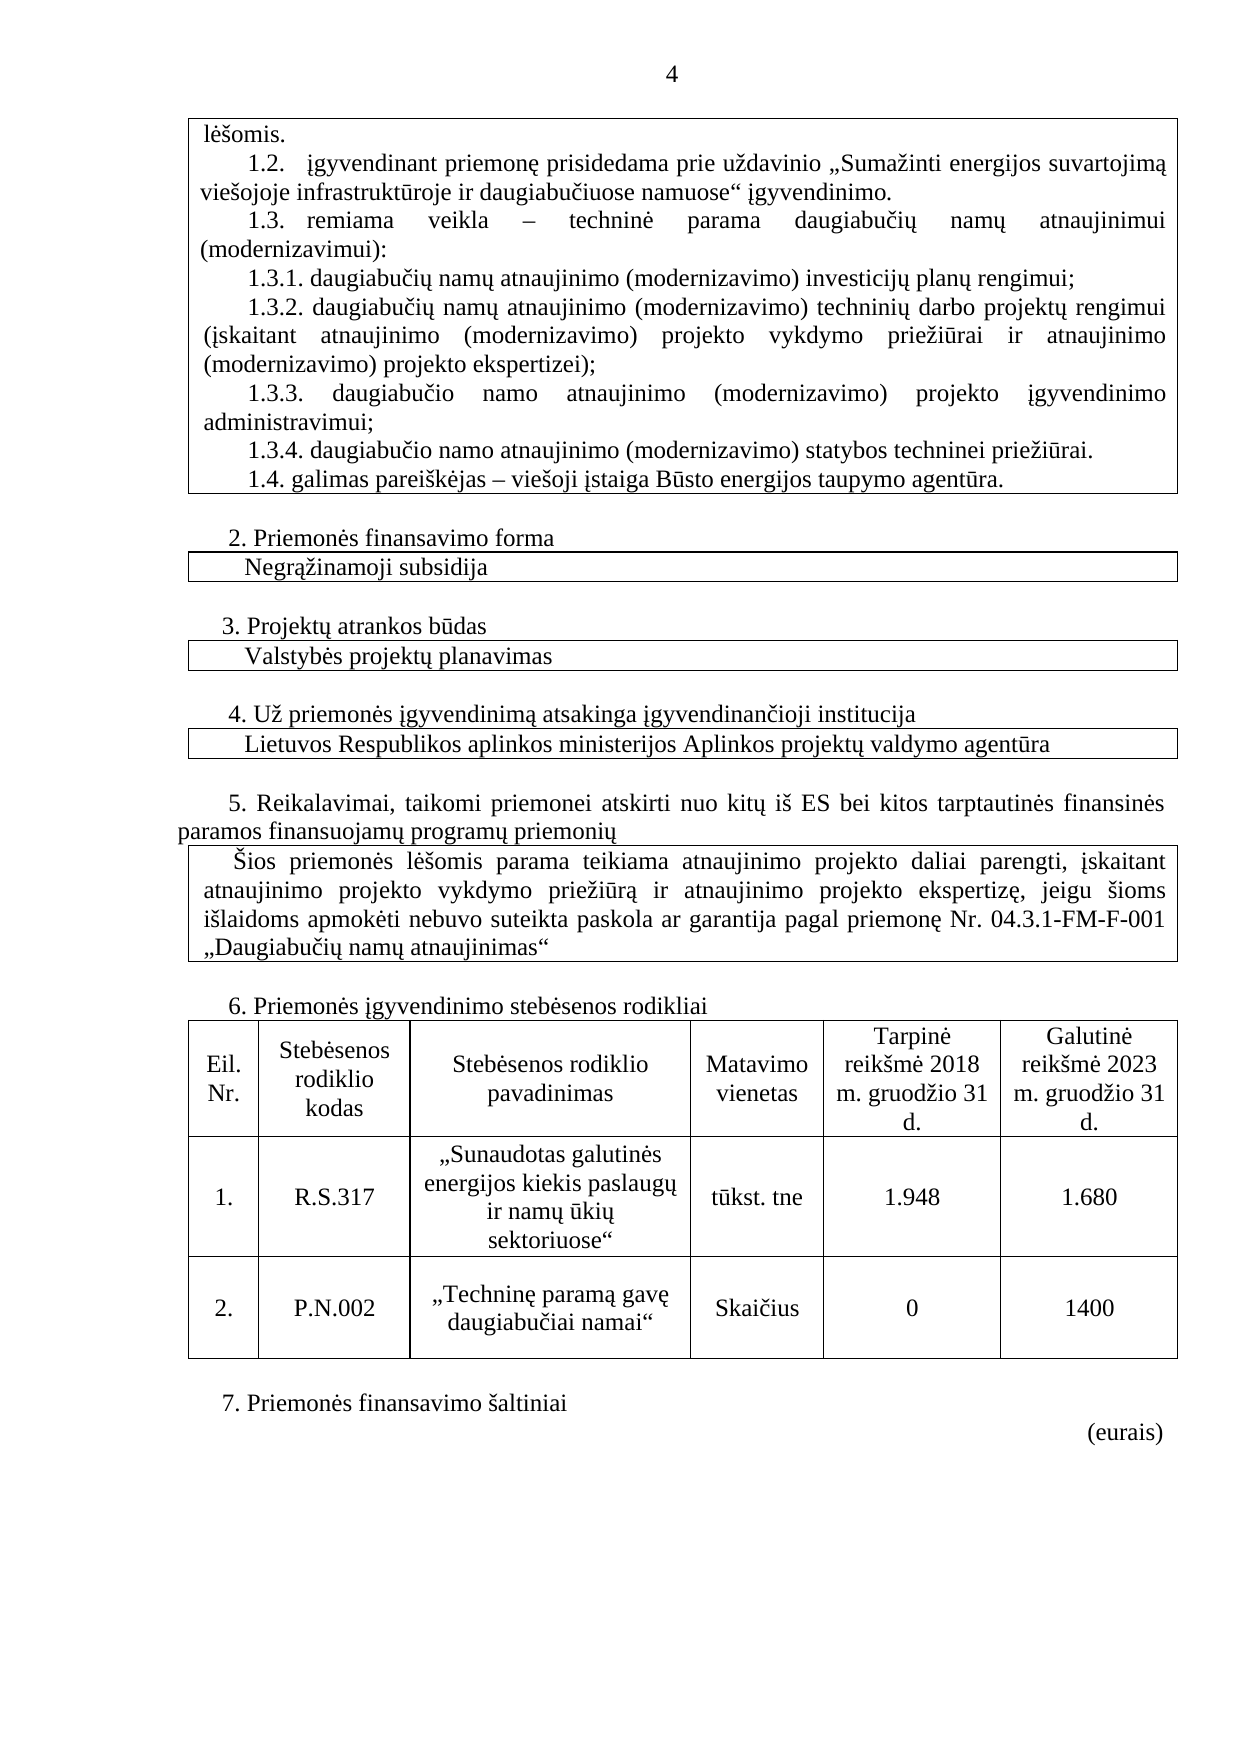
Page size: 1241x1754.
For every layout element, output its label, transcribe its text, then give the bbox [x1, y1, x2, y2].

text 6. Priemonės įgyvendinimo stebėsenos rodikliai [222, 991, 1166, 1020]
table_header Matavimo vienetas [691, 1021, 823, 1136]
table_header Valstybės projektų planavimas [189, 641, 1177, 669]
table_cell 1. [189, 1137, 258, 1256]
table_header Negrąžinamoji subsidija [189, 553, 1177, 581]
table_cell 0 [824, 1257, 1000, 1358]
table_cell 1.680 [1001, 1137, 1177, 1256]
table_header Stebėsenos rodiklio kodas [259, 1021, 409, 1136]
text (eurais) [222, 1417, 1166, 1445]
text 4. Už priemonės įgyvendinimą atsakinga įgyvendinančioji institucija [222, 699, 1166, 728]
text 3. Projektų atrankos būdas [222, 611, 1166, 640]
table_cell „Techninę paramą gavę daugiabučiai namai“ [411, 1257, 690, 1358]
text 7. Priemonės finansavimo šaltiniai [222, 1388, 1166, 1417]
table_header lėšomis. 1.2. įgyvendinant priemonę prisidedama prie uždavinio „Sumažinti energijos suvartojimą viešojoje infrastruktūroje ir daugiabučiuose namuose“ įgyvendinimo. 1.3. remiama veikla – techninė parama daugiabučių namų atnaujinimui (modernizavimui): 1.3.1. daugiabučių namų atnaujinimo (modernizavimo) investicijų planų rengimui; 1.3.2. daugiabučių namų atnaujinimo (modernizavimo) techninių darbo projektų rengimui (įskaitant atnaujinimo (modernizavimo) projekto vykdymo priežiūrai ir atnaujinimo (modernizavimo) projekto ekspertizei); 1.3.3. daugiabučio namo atnaujinimo (modernizavimo) projekto įgyvendinimo administravimui; 1.3.4. daugiabučio namo atnaujinimo (modernizavimo) statybos techninei priežiūrai. 1.4. galimas pareiškėjas – viešoji įstaiga Būsto energijos taupymo agentūra. [189, 119, 1177, 493]
table_header Tarpinė reikšmė 2018 m. gruodžio 31 d. [824, 1021, 1000, 1136]
table_cell P.N.002 [259, 1257, 409, 1358]
table_header Galutinė reikšmė 2023 m. gruodžio 31 d. [1001, 1021, 1177, 1136]
text 2. Priemonės finansavimo forma [222, 523, 1166, 551]
table_cell 1.948 [824, 1137, 1000, 1256]
table_header Stebėsenos rodiklio pavadinimas [411, 1021, 690, 1136]
table_cell Skaičius [691, 1257, 823, 1358]
table_header Lietuvos Respublikos aplinkos ministerijos Aplinkos projektų valdymo agentūra [189, 729, 1177, 758]
table_cell 2. [189, 1257, 258, 1358]
table_header Šios priemonės lėšomis parama teikiama atnaujinimo projekto daliai parengti, įskaitant atnaujinimo projekto vykdymo priežiūrą ir atnaujinimo projekto ekspertizę, jeigu šioms išlaidoms apmokėti nebuvo suteikta paskola ar garantija pagal priemonę Nr. 04.3.1-FM-F-001 „Daugiabučių namų atnaujinimas“ [189, 846, 1177, 961]
table_cell 1400 [1001, 1257, 1177, 1358]
text 5. Reikalavimai, taikomi priemonei atskirti nuo kitų iš ES bei kitos tarptautinės finansinės paramos finansuojamų programų priemonių [177, 788, 1166, 845]
table_header Eil. Nr. [189, 1021, 258, 1136]
table_cell tūkst. tne [691, 1137, 823, 1256]
table_cell „Sunaudotas galutinės energijos kiekis paslaugų ir namų ūkių sektoriuose“ [411, 1137, 690, 1256]
table_cell R.S.317 [259, 1137, 409, 1256]
